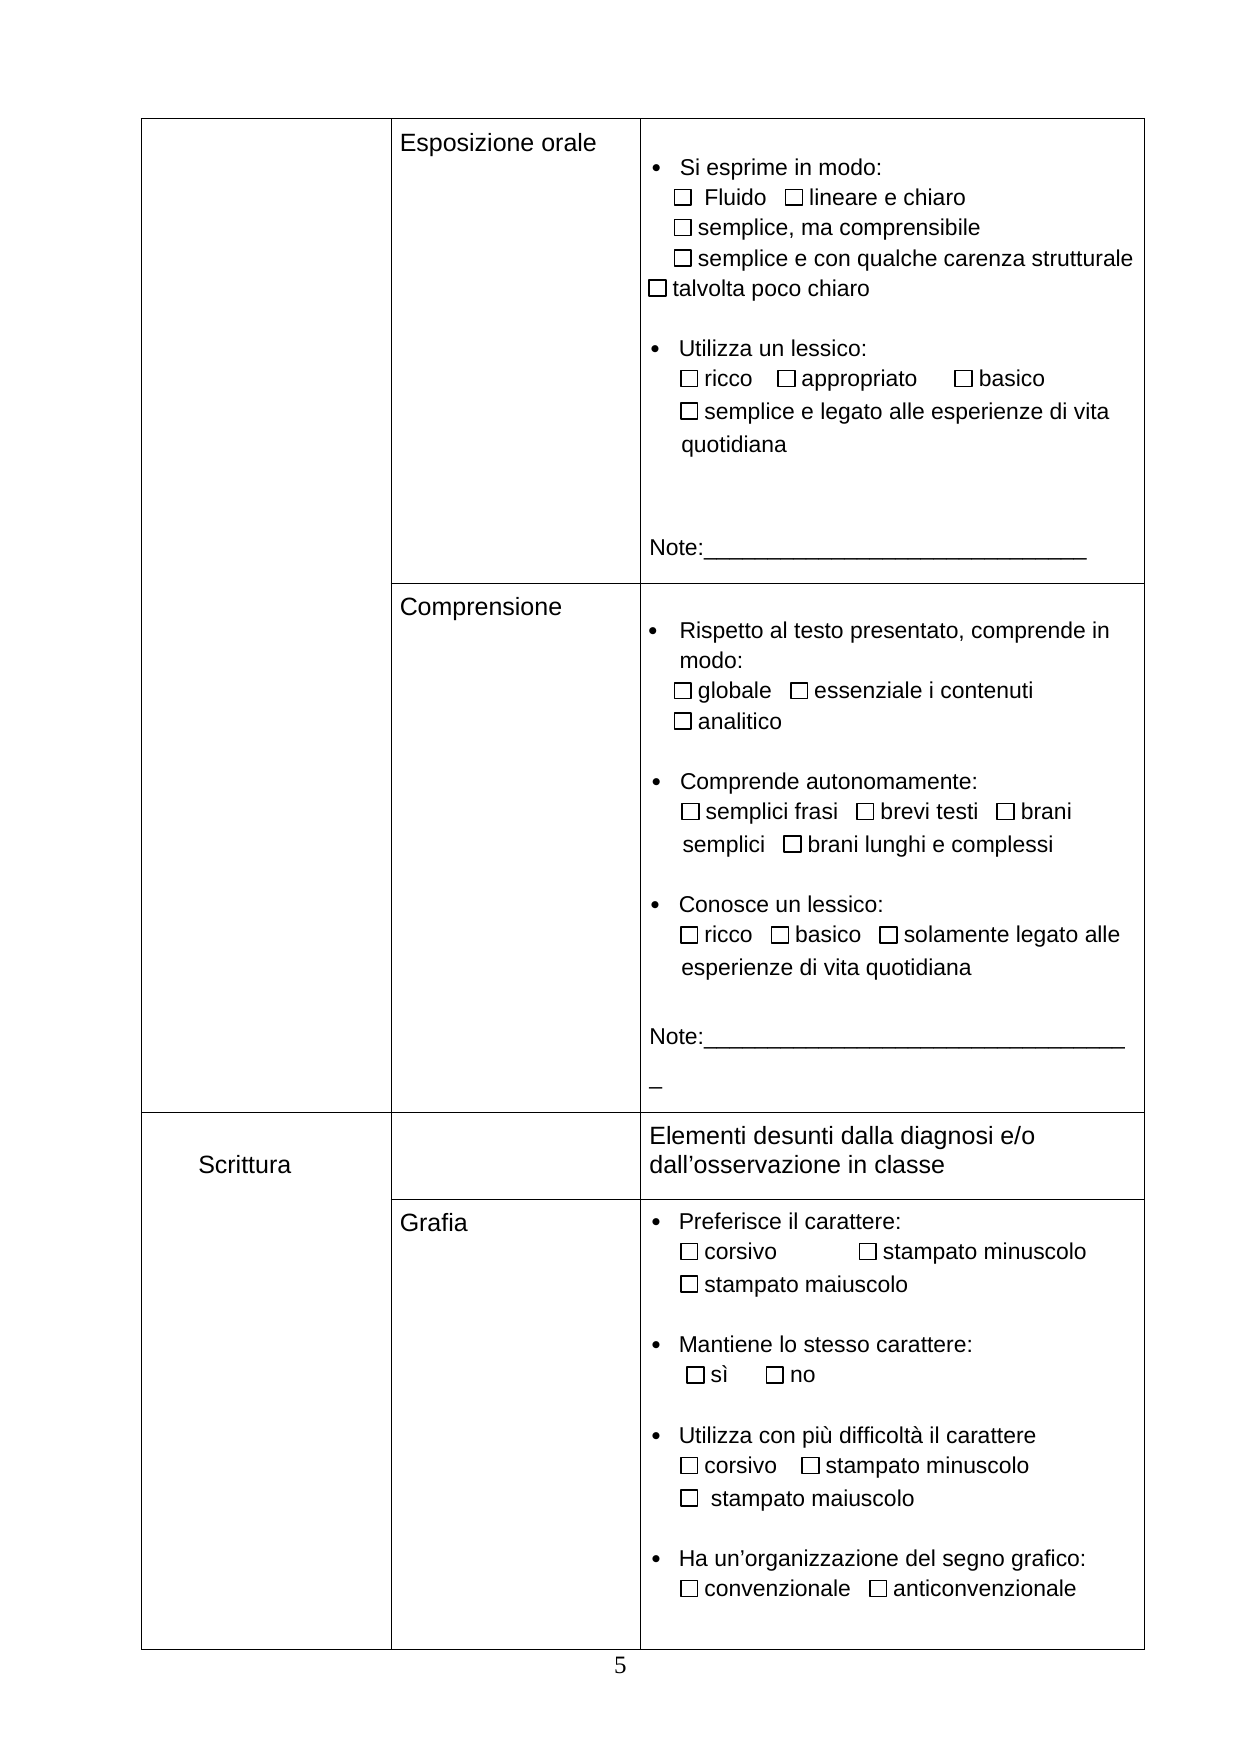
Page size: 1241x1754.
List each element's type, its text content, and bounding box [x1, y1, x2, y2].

table_cell Elementi desunti dalla diagnosi e/o dall’osservazione in classe [641, 1113, 1144, 1199]
table_cell Comprensione [392, 584, 640, 1112]
table_cell Rispetto al testo presentato, comprende in modo: globale essenziale i contenuti analitico Comprende autonomamente: semplici frasi brevi testi brani semplici brani lunghi e complessi Conosce un lessico: ricco basico solamente legato alle esperienze di vita quotidiana Note:__________________________________ [641, 584, 1144, 1112]
table_cell Esposizione orale [392, 119, 640, 583]
table_cell Si esprime in modo: Fluido lineare e chiaro semplice, ma comprensibile semplice e con qualche carenza strutturale talvolta poco chiaro Utilizza un lessico: ricco appropriato basico semplice e legato alle esperienze di vita quotidiana Note:______________________________ [641, 119, 1144, 583]
table_cell Scrittura [142, 1113, 391, 1649]
table_cell Grafia [392, 1200, 640, 1649]
table_cell Preferisce il carattere: corsivo stampato minuscolo stampato maiuscolo Mantiene lo stesso carattere: sì no Utilizza con più difficoltà il carattere corsivo stampato minuscolo stampato maiuscolo Ha un’organizzazione del segno grafico: convenzionale anticonvenzionale Ha un’impugnatura: non funzionale funzionale Note:___________________________________________________________ [641, 1200, 1144, 1649]
table_cell [392, 1113, 640, 1199]
